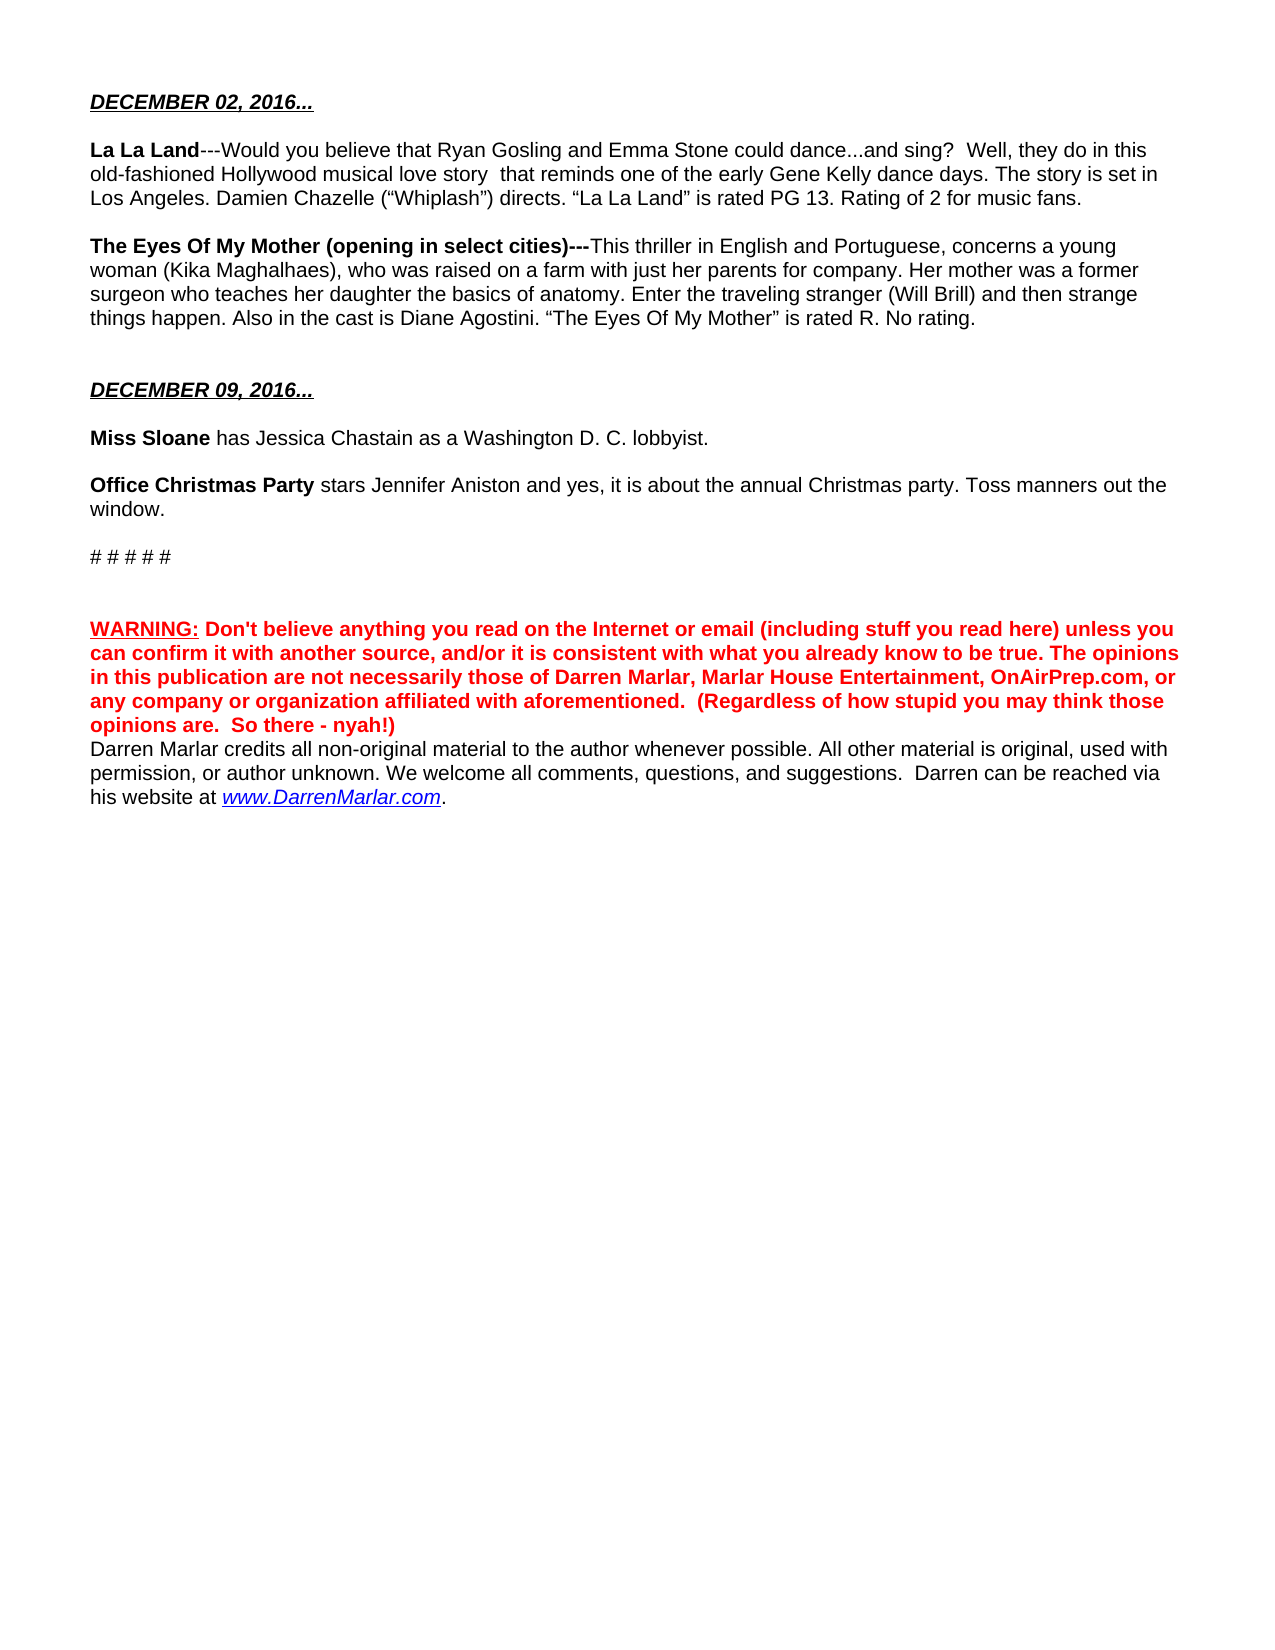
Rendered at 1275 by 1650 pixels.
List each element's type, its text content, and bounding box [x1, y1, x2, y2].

text DECEMBER 09, 2016... [90, 377, 1185, 401]
text WARNING: Don't believe anything you read on the Internet or email (including stuff you read here) unless you can confirm it with another source, and/or it is consistent with what you already know to be true. The opinions in this publication are not necessarily those of Darren Marlar, Marlar House Entertainment, OnAirPrep.com, or any company or organization affiliated with aforementioned. (Regardless of how stupid you may think those opinions are. So there - nyah!) [90, 617, 1185, 737]
text DECEMBER 02, 2016... [90, 90, 1185, 114]
text # # # # # [90, 545, 1185, 569]
text The Eyes Of My Mother (opening in select cities)---This thriller in English and Portuguese, concerns a young woman (Kika Maghalhaes), who was raised on a farm with just her parents for company. Her mother was a former surgeon who teaches her daughter the basics of anatomy. Enter the traveling stranger (Will Brill) and then strange things happen. Also in the cast is Diane Agostini. “The Eyes Of My Mother” is rated R. No rating. [90, 234, 1185, 329]
text Darren Marlar credits all non-original material to the author whenever possible. All other material is original, used with permission, or author unknown. We welcome all comments, questions, and suggestions. Darren can be reached via his website at www.DarrenMarlar.com. [90, 737, 1185, 809]
text La La Land---Would you believe that Ryan Gosling and Emma Stone could dance...and sing? Well, they do in this old-fashioned Hollywood musical love story that reminds one of the early Gene Kelly dance days. The story is set in Los Angeles. Damien Chazelle (“Whiplash”) directs. “La La Land” is rated PG 13. Rating of 2 for music fans. [90, 138, 1185, 210]
text Miss Sloane has Jessica Chastain as a Washington D. C. lobbyist. [90, 425, 1185, 449]
text Office Christmas Party stars Jennifer Aniston and yes, it is about the annual Christmas party. Toss manners out the window. [90, 473, 1185, 521]
